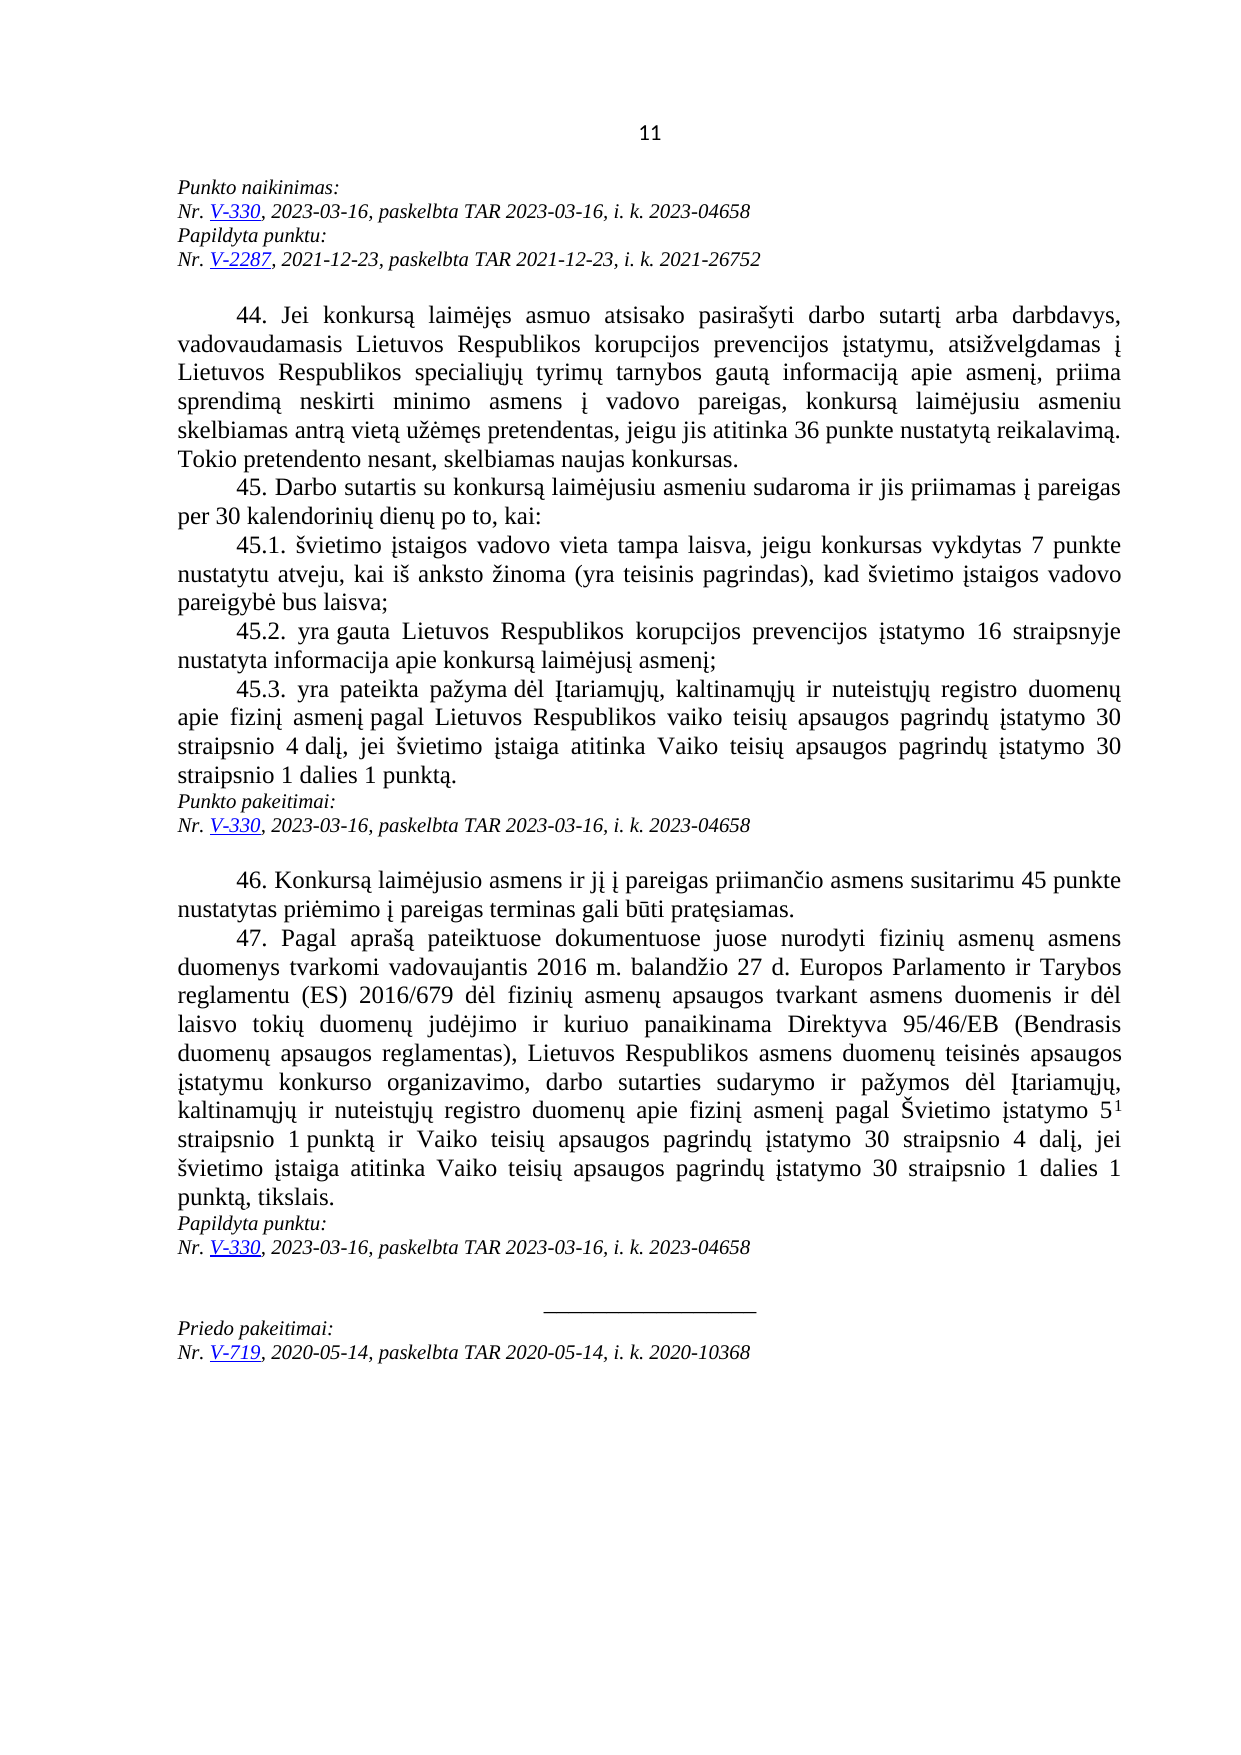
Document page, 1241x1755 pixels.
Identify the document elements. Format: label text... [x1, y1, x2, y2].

text 45.1. švietimo įstaigos vadovo vieta tampa laisva, jeigu konkursas vykdytas 7 punkte nustatytu atveju, kai iš anksto žinoma (yra teisinis pagrindas), kad švietimo įstaigos vadovo pareigybė bus laisva; [177, 530, 1122, 616]
text Nr. V-330, 2023-03-16, paskelbta TAR 2023-03-16, i. k. 2023-04658 [177, 813, 1122, 837]
text 46. Konkursą laimėjusio asmens ir jį į pareigas priimančio asmens susitarimu 45 punkte nustatytas priėmimo į pareigas terminas gali būti pratęsiamas. [177, 866, 1122, 923]
text 45.3. yra pateikta pažyma dėl Įtariamųjų, kaltinamųjų ir nuteistųjų registro duomenų apie fizinį asmenį pagal Lietuvos Respublikos vaiko teisių apsaugos pagrindų įstatymo 30 straipsnio 4 dalį, jei švietimo įstaiga atitinka Vaiko teisių apsaugos pagrindų įstatymo 30 straipsnio 1 dalies 1 punktą. [177, 674, 1122, 789]
text Nr. V-719, 2020-05-14, paskelbta TAR 2020-05-14, i. k. 2020-10368 [177, 1340, 1122, 1364]
text Nr. V-2287, 2021-12-23, paskelbta TAR 2021-12-23, i. k. 2021-26752 [177, 247, 1122, 271]
text 44. Jei konkursą laimėjęs asmuo atsisako pasirašyti darbo sutartį arba darbdavys, vadovaudamasis Lietuvos Respublikos korupcijos prevencijos įstatymu, atsižvelgdamas į Lietuvos Respublikos specialiųjų tyrimų tarnybos gautą informaciją apie asmenį, priima sprendimą neskirti minimo asmens į vadovo pareigas, konkursą laimėjusiu asmeniu skelbiamas antrą vietą užėmęs pretendentas, jeigu jis atitinka 36 punkte nustatytą reikalavimą. Tokio pretendento nesant, skelbiamas naujas konkursas. [177, 300, 1122, 472]
text _________________ [177, 1287, 1122, 1316]
text Priedo pakeitimai: [177, 1316, 1122, 1340]
text Punkto naikinimas: [177, 175, 1122, 199]
text 45. Darbo sutartis su konkursą laimėjusiu asmeniu sudaroma ir jis priimamas į pareigas per 30 kalendorinių dienų po to, kai: [177, 472, 1122, 530]
text Punkto pakeitimai: [177, 789, 1122, 813]
text Nr. V-330, 2023-03-16, paskelbta TAR 2023-03-16, i. k. 2023-04658 [177, 199, 1122, 223]
text 45.2. yra gauta Lietuvos Respublikos korupcijos prevencijos įstatymo 16 straipsnyje nustatyta informacija apie konkursą laimėjusį asmenį; [177, 616, 1122, 674]
text 47. Pagal aprašą pateiktuose dokumentuose juose nurodyti fizinių asmenų asmens duomenys tvarkomi vadovaujantis 2016 m. balandžio 27 d. Europos Parlamento ir Tarybos reglamentu (ES) 2016/679 dėl fizinių asmenų apsaugos tvarkant asmens duomenis ir dėl laisvo tokių duomenų judėjimo ir kuriuo panaikinama Direktyva 95/46/EB (Bendrasis duomenų apsaugos reglamentas), Lietuvos Respublikos asmens duomenų teisinės apsaugos įstatymu konkurso organizavimo, darbo sutarties sudarymo ir pažymos dėl Įtariamųjų, kaltinamųjų ir nuteistųjų registro duomenų apie fizinį asmenį pagal Švietimo įstatymo 51 straipsnio 1 punktą ir Vaiko teisių apsaugos pagrindų įstatymo 30 straipsnio 4 dalį, jei švietimo įstaiga atitinka Vaiko teisių apsaugos pagrindų įstatymo 30 straipsnio 1 dalies 1 punktą, tikslais. [177, 923, 1122, 1211]
text Nr. V-330, 2023-03-16, paskelbta TAR 2023-03-16, i. k. 2023-04658 [177, 1234, 1122, 1259]
text Papildyta punktu: [177, 1211, 1122, 1234]
text Papildyta punktu: [177, 223, 1122, 247]
